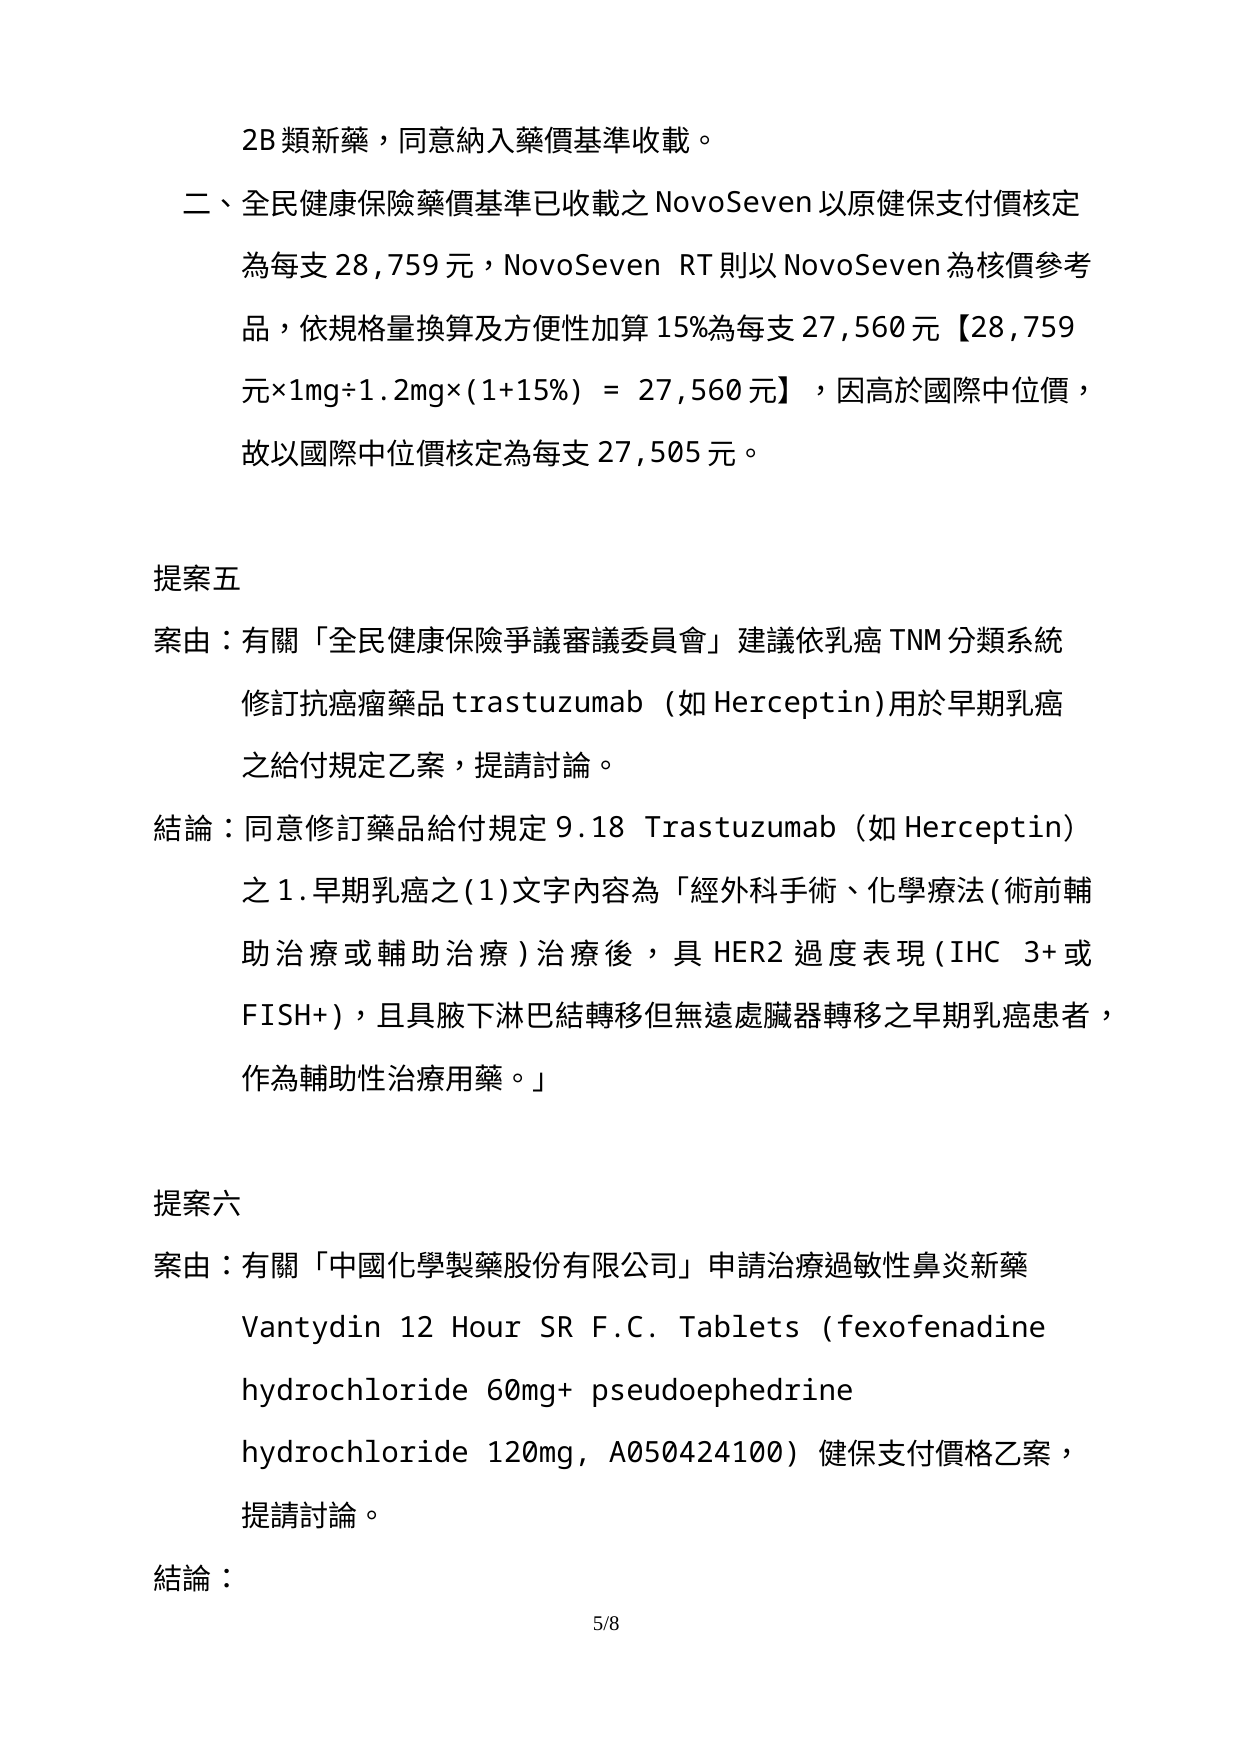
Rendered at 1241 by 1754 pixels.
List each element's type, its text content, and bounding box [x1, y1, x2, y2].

text 提案五 [153, 535, 1092, 597]
text 提案六 [153, 1160, 1092, 1222]
text 案由：有關「中國化學製藥股份有限公司」申請治療過敏性鼻炎新藥Vantydin 12 Hour SR F.C. Tablets (fexofenadine hydrochloride 60mg+ pseudoephedrine hydrochloride 120mg, A050424100) 健保支付價格乙案，提請討論。 [153, 1222, 1092, 1535]
text 2B類新藥，同意納入藥價基準收載。 [182, 97, 1092, 160]
text 結論： [153, 1535, 1092, 1597]
text 二、全民健康保險藥價基準已收載之NovoSeven以原健保支付價核定為每支28,759元，NovoSeven RT則以NovoSeven為核價參考品，依規格量換算及方便性加算15%為每支27,560元【28,759元×1mg÷1.2mg×(1+15%) = 27,560元】，因高於國際中位價，故以國際中位價核定為每支27,505元。 [182, 160, 1092, 472]
text 案由：有關「全民健康保險爭議審議委員會」建議依乳癌TNM分類系統修訂抗癌瘤藥品trastuzumab (如Herceptin)用於早期乳癌之給付規定乙案，提請討論。 [153, 597, 1092, 785]
text 結論：同意修訂藥品給付規定9.18 Trastuzumab（如Herceptin）之1.早期乳癌之(1)文字內容為「經外科手術、化學療法(術前輔助治療或輔助治療)治療後，具HER2過度表現(IHC 3+或FISH+)，且具腋下淋巴結轉移但無遠處臟器轉移之早期乳癌患者，作為輔助性治療用藥。」 [153, 785, 1092, 1097]
